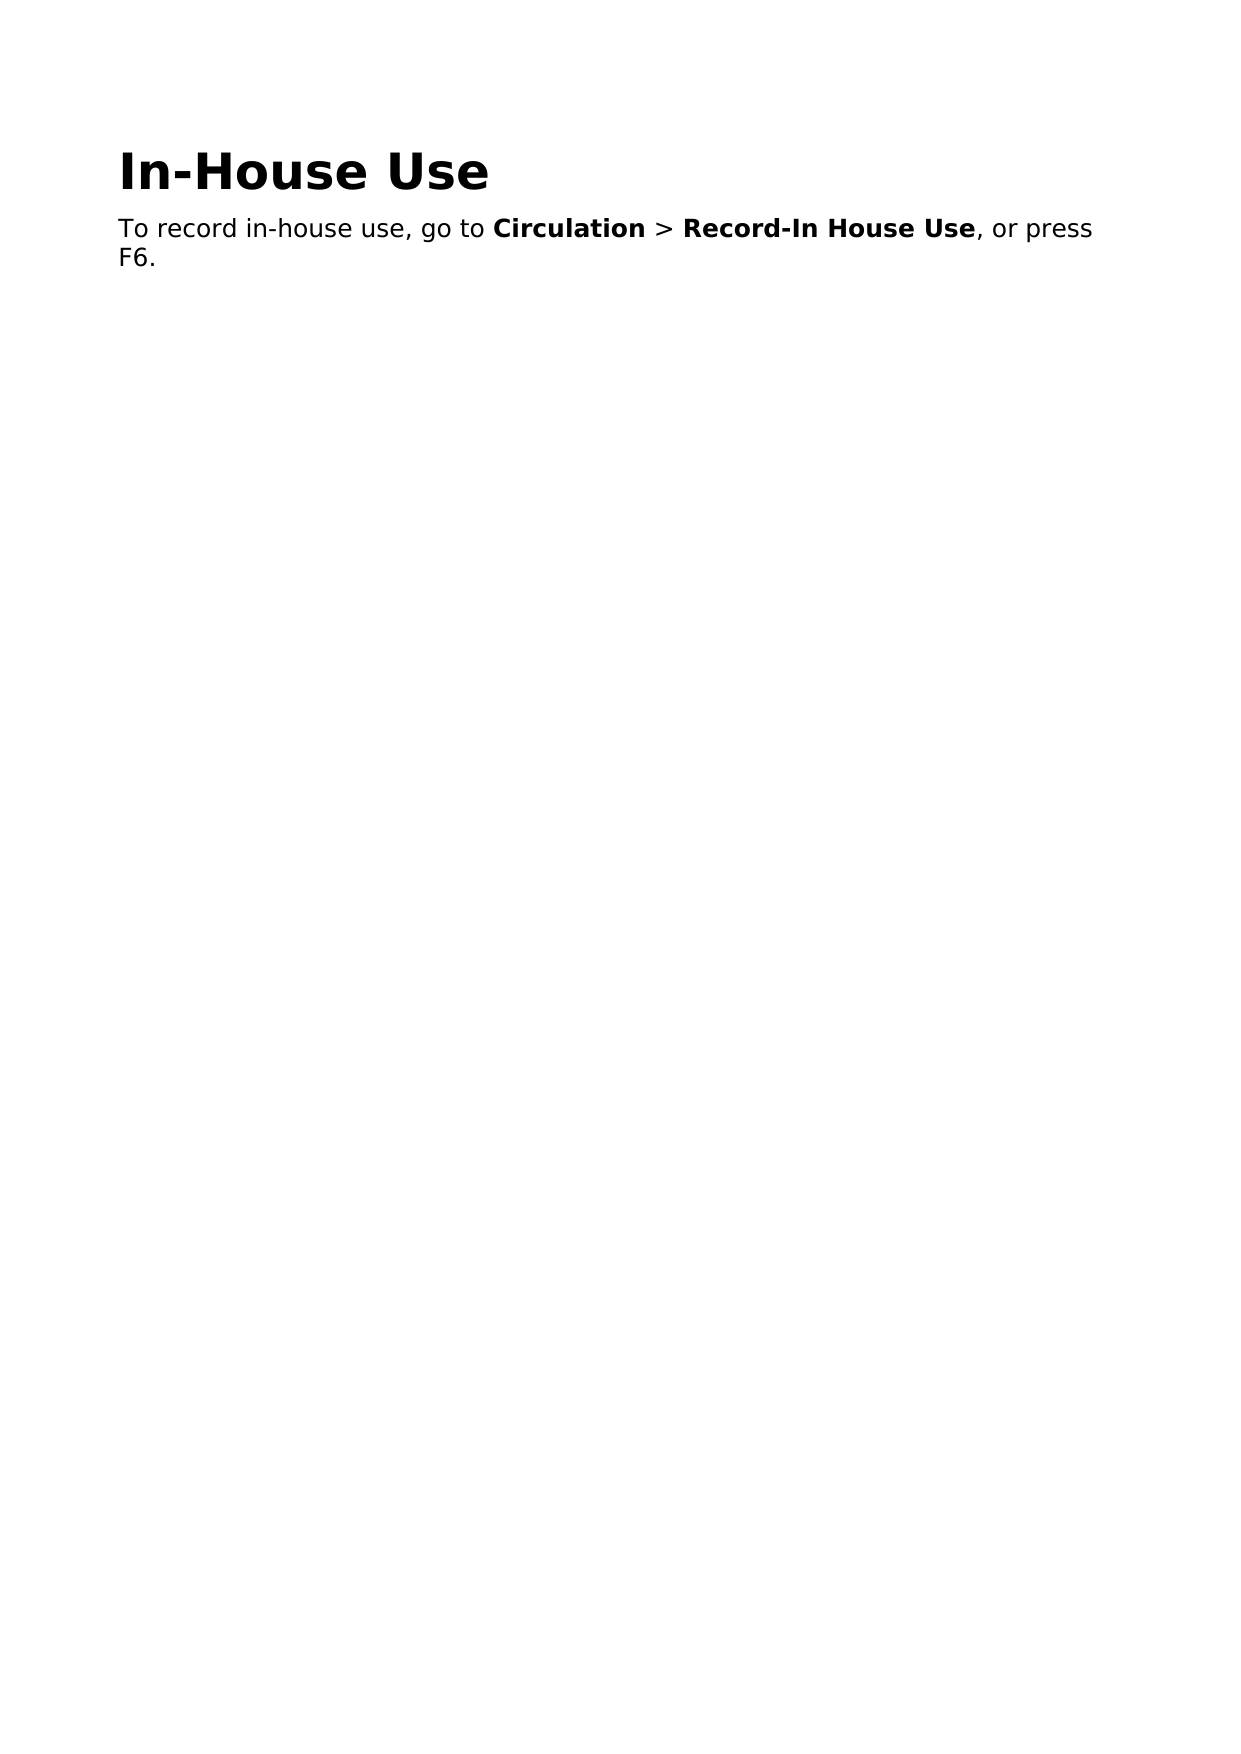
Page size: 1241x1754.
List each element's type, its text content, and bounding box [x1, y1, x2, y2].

subtitle In-House Use [118, 143, 1122, 201]
text To record in-house use, go to Circulation > Record-In House Use, or press F6. [118, 214, 1122, 272]
